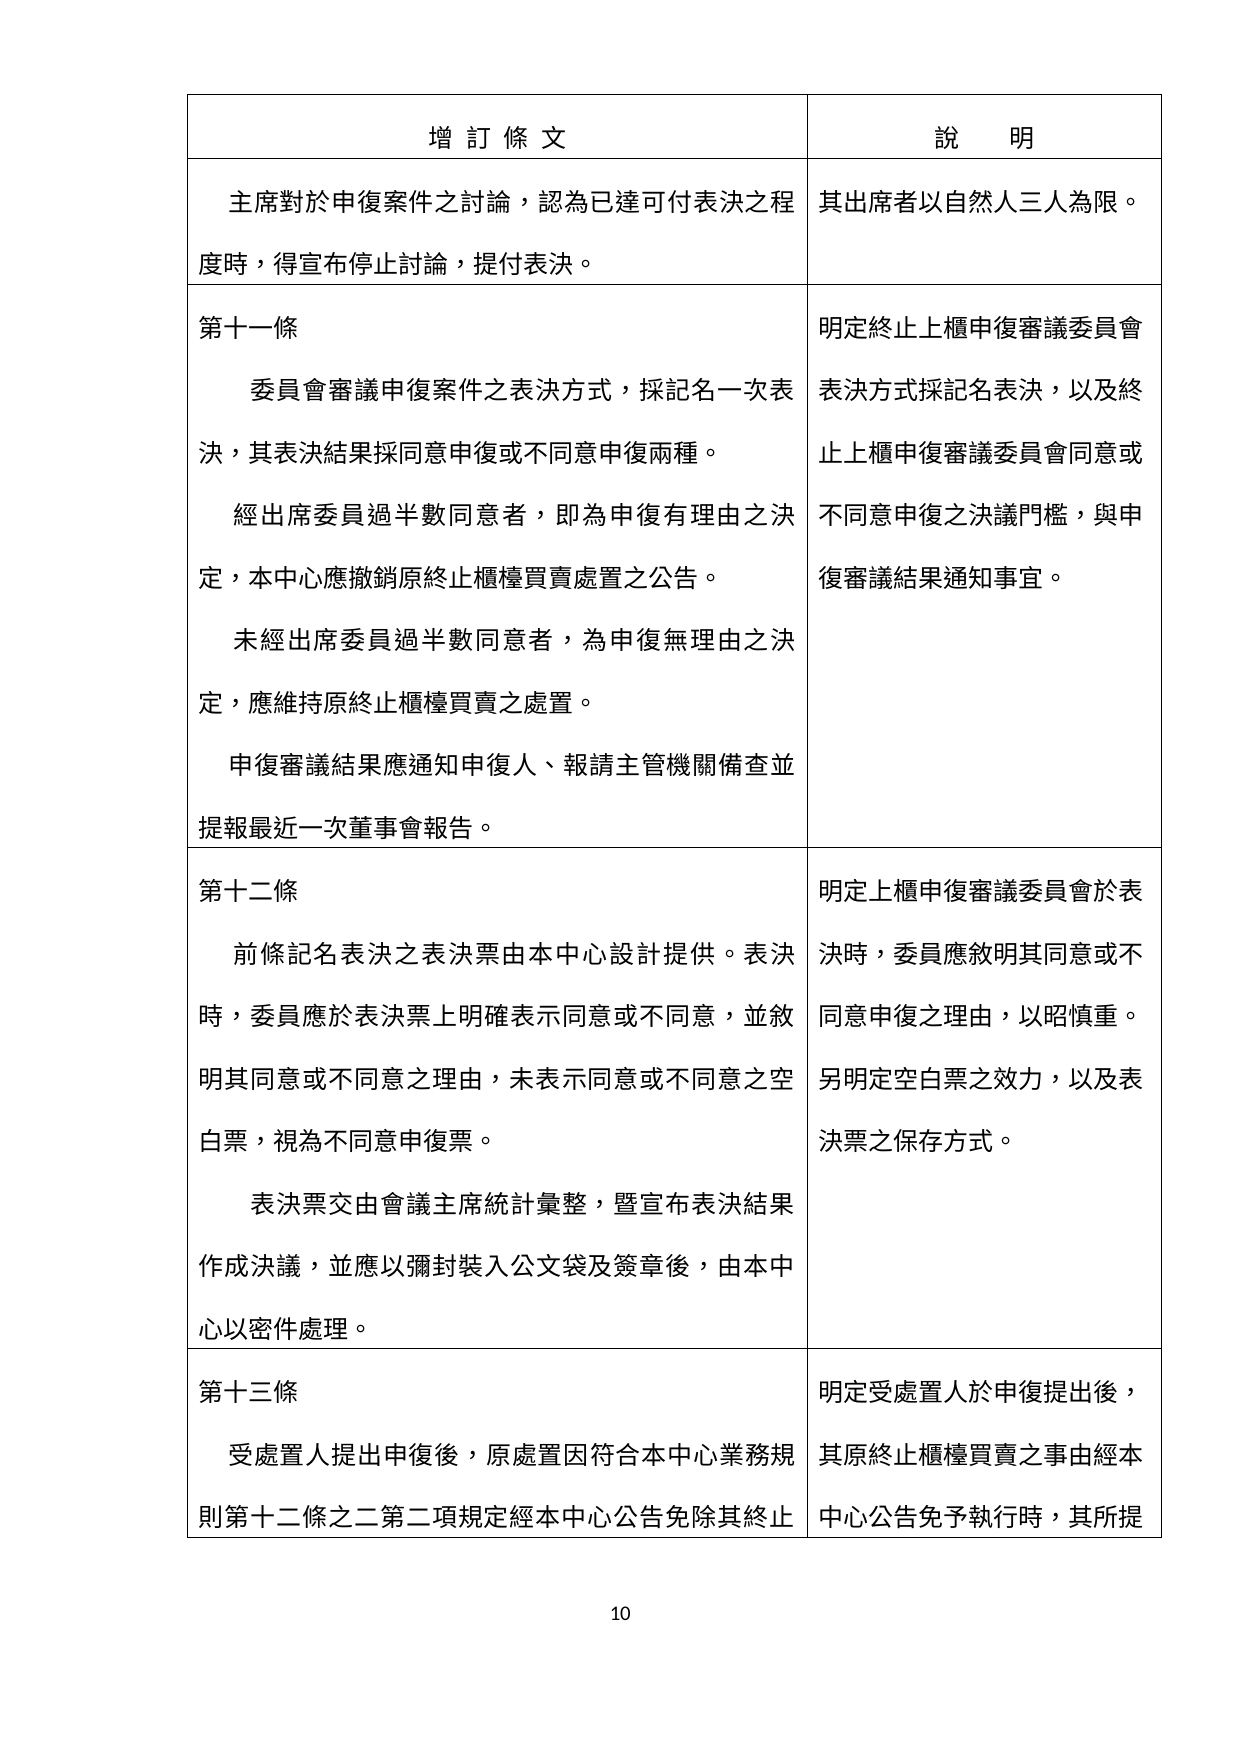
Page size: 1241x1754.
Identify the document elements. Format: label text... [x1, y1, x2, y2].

table_cell 明定受處置人於申復提出後，其原終止櫃檯買賣之事由經本中心公告免予執行時，其所提 [808, 1349, 1161, 1537]
table_cell 第十二條 前條記名表決之表決票由本中心設計提供。表決時，委員應於表決票上明確表示同意或不同意，並敘明其同意或不同意之理由，未表示同意或不同意之空白票，視為不同意申復票。 表決票交由會議主席統計彙整，暨宣布表決結果作成決議，並應以彌封裝入公文袋及簽章後，由本中心以密件處理。 [188, 848, 807, 1348]
table_cell 第十一條 委員會審議申復案件之表決方式，採記名一次表決，其表決結果採同意申復或不同意申復兩種。 經出席委員過半數同意者，即為申復有理由之決定，本中心應撤銷原終止櫃檯買賣處置之公告。 未經出席委員過半數同意者，為申復無理由之決定，應維持原終止櫃檯買賣之處置。 申復審議結果應通知申復人、報請主管機關備查並提報最近一次董事會報告。 [188, 285, 807, 847]
table_header 說 明 [808, 95, 1161, 158]
table_cell 第十三條 受處置人提出申復後，原處置因符合本中心業務規則第十二條之二第二項規定經本中心公告免除其終止 [188, 1349, 807, 1537]
table_cell 明定終止上櫃申復審議委員會表決方式採記名表決，以及終止上櫃申復審議委員會同意或不同意申復之決議門檻，與申復審議結果通知事宜。 [808, 285, 1161, 847]
table_header 增 訂 條 文 [188, 95, 807, 158]
table_cell 其出席者以自然人三人為限。 [808, 159, 1161, 284]
table_cell 主席對於申復案件之討論，認為已達可付表決之程度時，得宣布停止討論，提付表決。 [188, 159, 807, 284]
table_cell 明定上櫃申復審議委員會於表決時，委員應敘明其同意或不同意申復之理由，以昭慎重。另明定空白票之效力，以及表決票之保存方式。 [808, 848, 1161, 1348]
